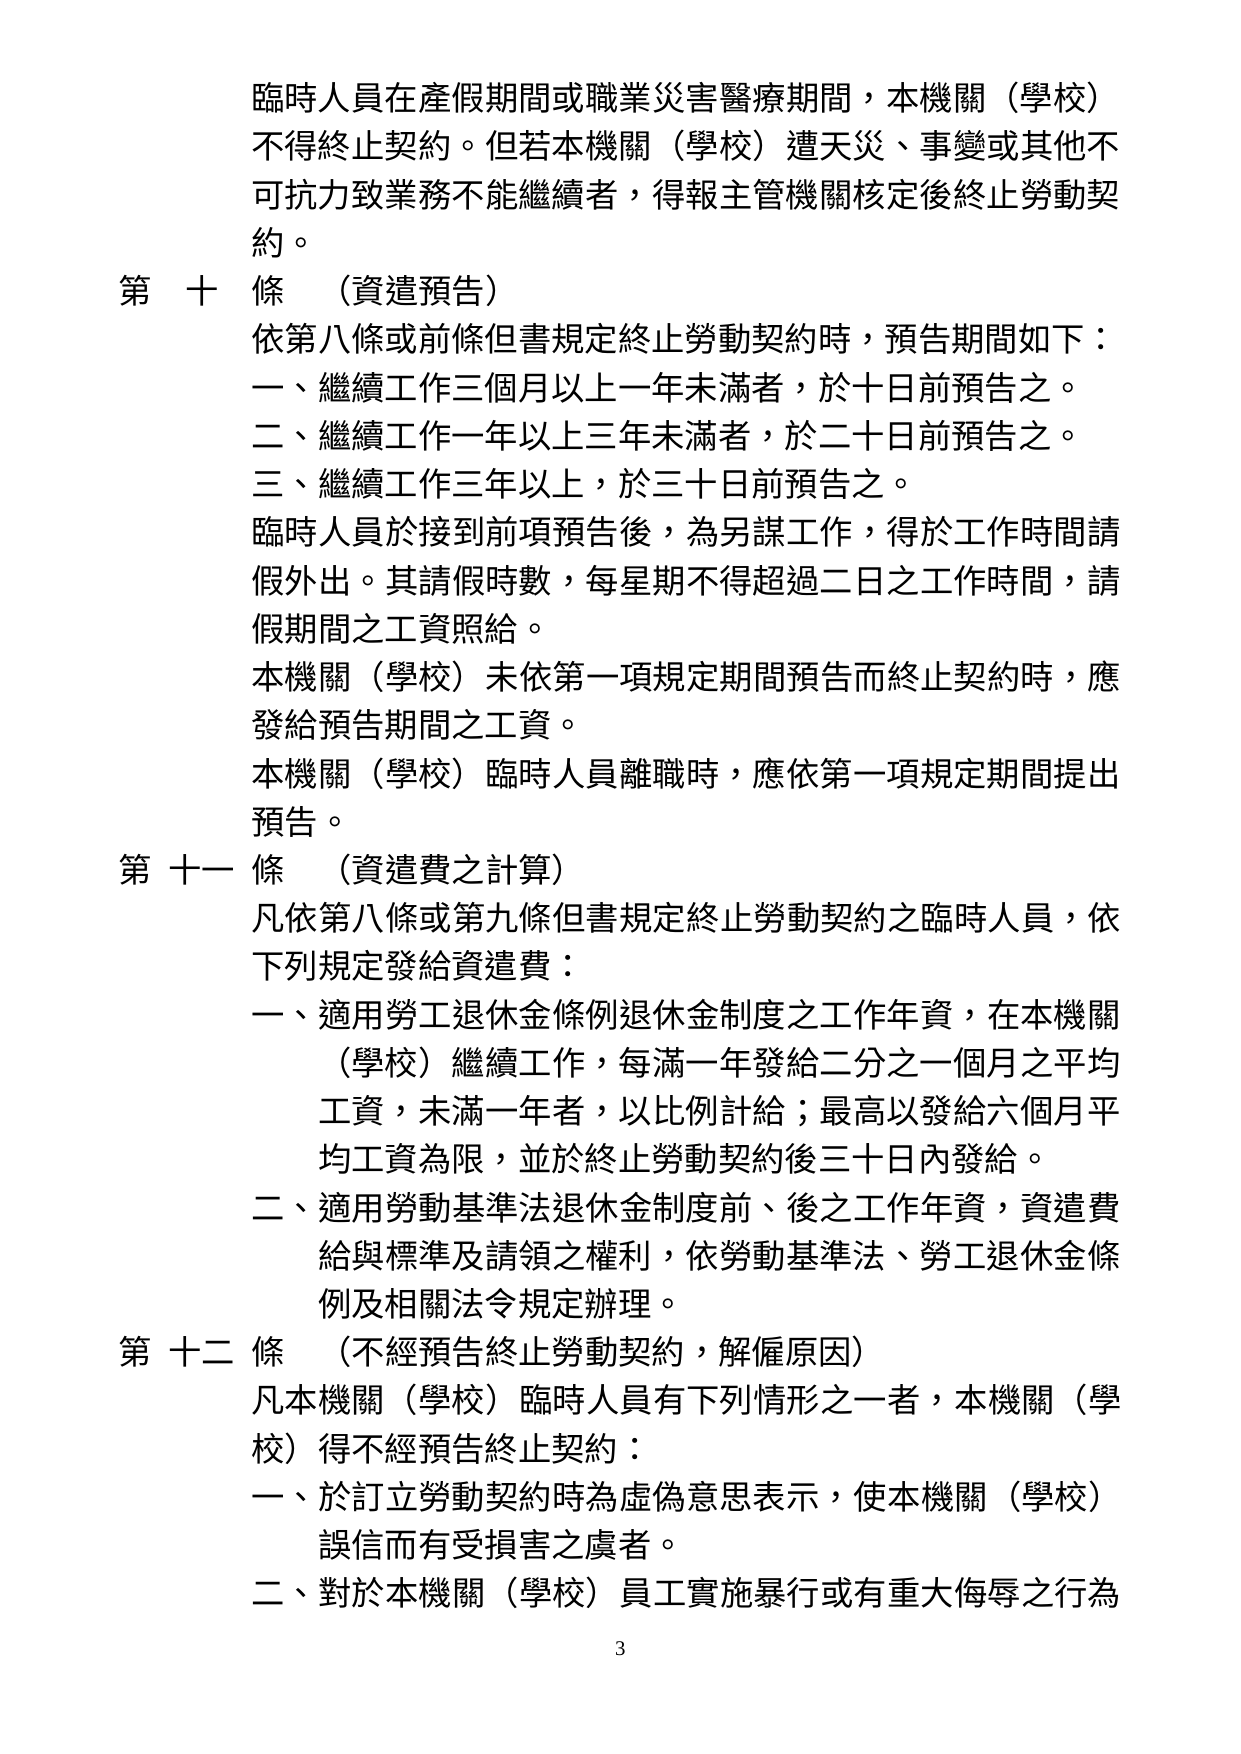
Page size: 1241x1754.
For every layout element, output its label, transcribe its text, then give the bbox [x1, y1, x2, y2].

text 一、繼續工作三個月以上一年未滿者，於十日前預告之。 [251, 361, 1122, 410]
text 臨時人員於接到前項預告後，為另謀工作，得於工作時間請假外出。其請假時數，每星期不得超過二日之工作時間，請假期間之工資照給。 [251, 506, 1122, 651]
text 二、適用勞動基準法退休金制度前、後之工作年資，資遣費給與標準及請領之權利，依勞動基準法、勞工退休金條例及相關法令規定辦理。 [251, 1181, 1122, 1326]
text 一、適用勞工退休金條例退休金制度之工作年資，在本機關（學校）繼續工作，每滿一年發給二分之一個月之平均工資，未滿一年者，以比例計給；最高以發給六個月平均工資為限，並於終止勞動契約後三十日內發給。 [251, 988, 1122, 1181]
text 凡本機關（學校）臨時人員有下列情形之一者，本機關（學校）得不經預告終止契約： [251, 1374, 1122, 1471]
text 二、對於本機關（學校）員工實施暴行或有重大侮辱之行為 [251, 1567, 1122, 1615]
text 本機關（學校）臨時人員離職時，應依第一項規定期間提出預告。 [251, 747, 1122, 844]
text 臨時人員在產假期間或職業災害醫療期間，本機關（學校）不得終止契約。但若本機關（學校）遭天災、事變或其他不可抗力致業務不能繼續者，得報主管機關核定後終止勞動契約。 [251, 72, 1122, 265]
text 第 十 條 （資遣預告） [118, 265, 1122, 313]
text 本機關（學校）未依第一項規定期間預告而終止契約時，應發給預告期間之工資。 [251, 651, 1122, 747]
text 一、於訂立勞動契約時為虛偽意思表示，使本機關（學校）誤信而有受損害之虞者。 [251, 1471, 1122, 1567]
text 凡依第八條或第九條但書規定終止勞動契約之臨時人員，依下列規定發給資遣費： [251, 892, 1122, 988]
text 第 十二 條 （不經預告終止勞動契約，解僱原因） [118, 1326, 1122, 1374]
text 依第八條或前條但書規定終止勞動契約時，預告期間如下： [251, 313, 1122, 361]
text 三、繼續工作三年以上，於三十日前預告之。 [251, 458, 1122, 506]
text 第 十一 條 （資遣費之計算） [118, 844, 1122, 892]
text 二、繼續工作一年以上三年未滿者，於二十日前預告之。 [251, 410, 1122, 458]
